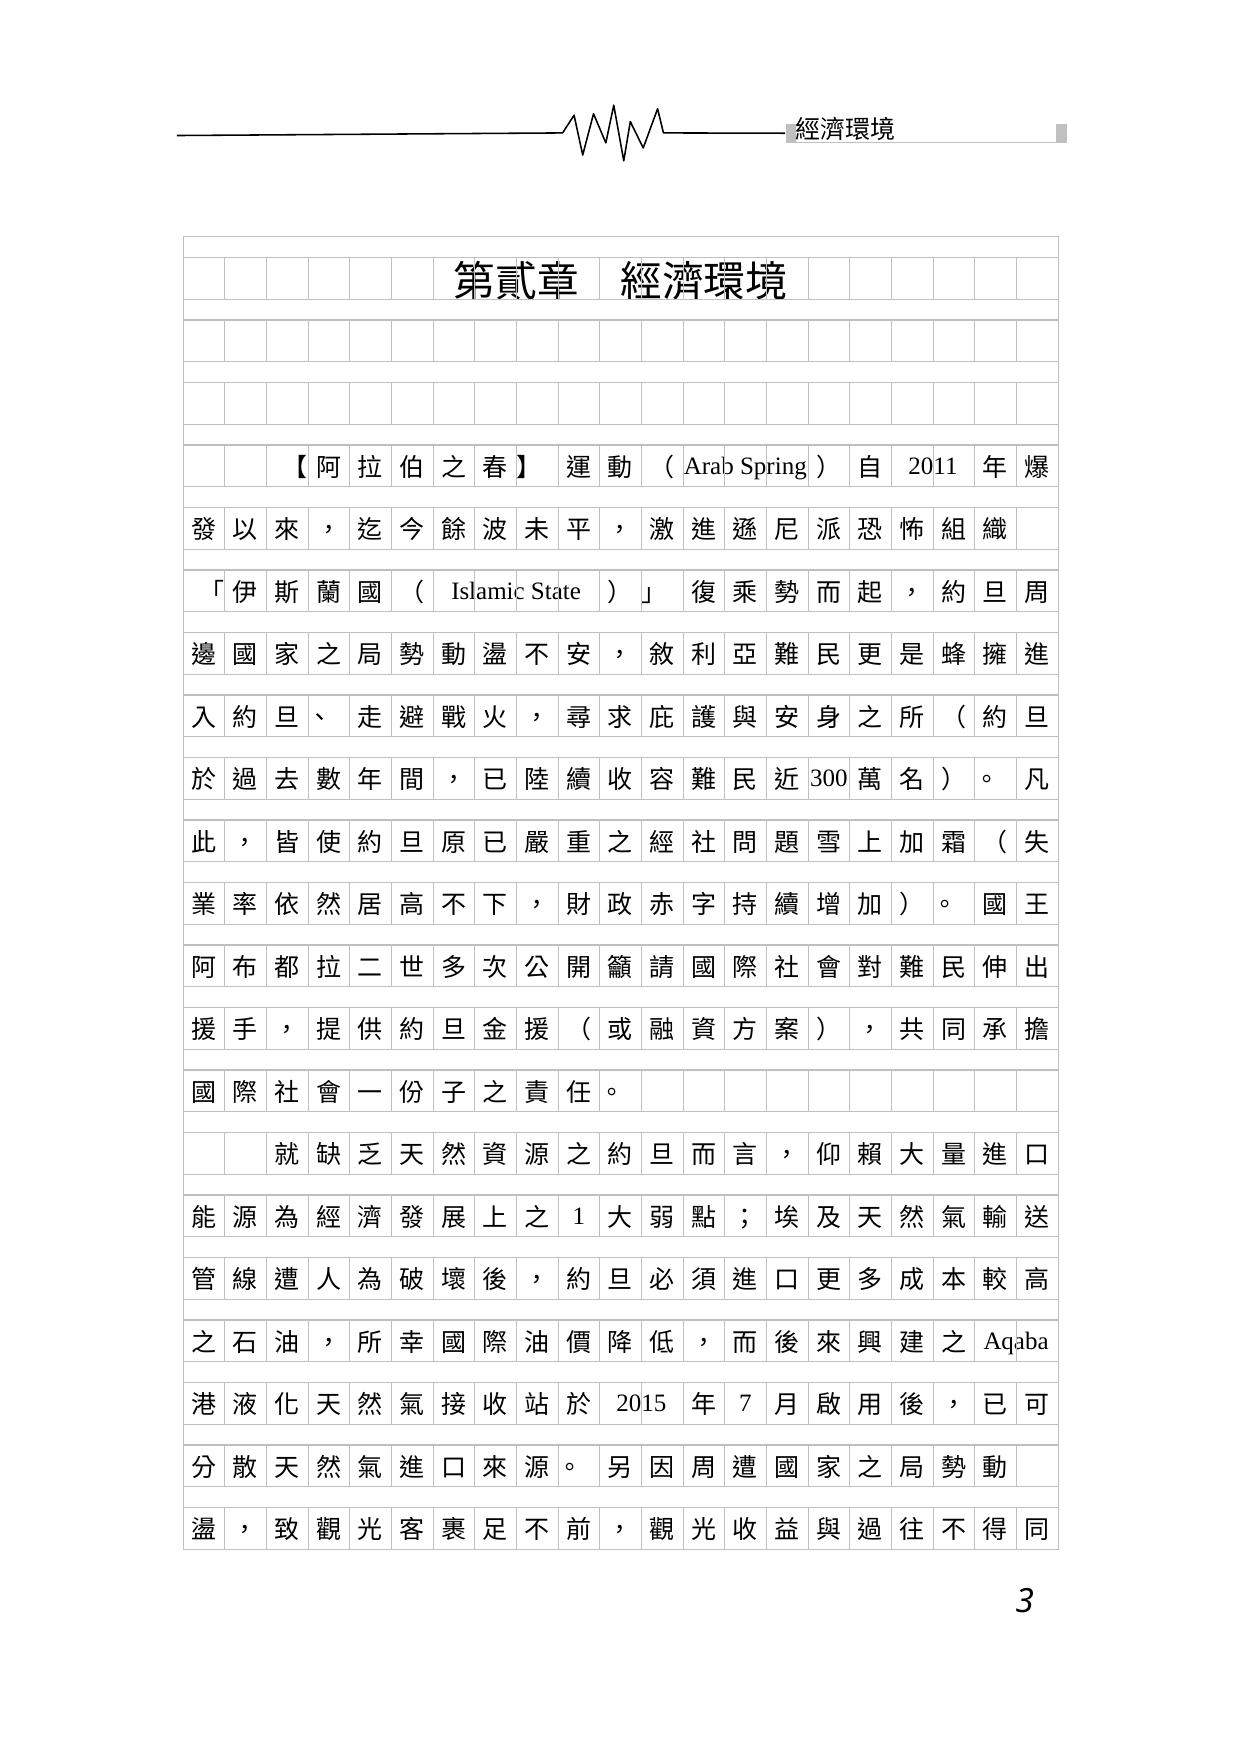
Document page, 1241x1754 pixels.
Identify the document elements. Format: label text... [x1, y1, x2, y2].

text 第貳章 經濟環境 [350, 258, 391, 299]
text 第貳章 經濟環境 [517, 269, 528, 299]
text 【阿拉伯之春】運動（Arab Spring）自2011年爆發以來，迄今餘波未平，激進遜尼派恐怖組織「伊斯蘭國（Islamic State）」復乘勢而起，約旦周邊國家之局勢動盪不安，敘利亞難民更是蜂擁進入約旦、走避戰火，尋求庇護與安身之所（約旦於過去數年間，已陸續收容難民近300萬名）。凡此，皆使約旦原已嚴重之經社問題雪上加霜（失業率依然居高不下，財政赤字持續增加）。國王阿布都拉二世多次公開籲請國際社會對難民伸出援手，提供約旦金援（或融資方案），共同承擔國際社會一份子之責任。 [184, 925, 1058, 944]
text 第貳章 經濟環境 [600, 258, 641, 299]
text 就缺乏天然資源之約旦而言，仰賴大量進口能源為經濟發展上之1大弱點；埃及天然氣輸送管線遭人為破壞後，約旦必須進口更多成本較高之石油，所幸國際油價降低，而後來興建之Aqaba港液化天然氣接收站於2015年7月啟用後，已可分散天然氣進口來源。另因周遭國家之局勢動盪，致觀光客裹足不前，觀光收益與過往不得同日而語，對經濟發展之衝擊頗鉅。在財政赤字惡化之困窘情形下，雖有來自美國與海灣國家之大量援贈，政府債務仍持續攀高（沙烏地阿拉伯自2017年起，已相當程度減少對約援助）。 [184, 1175, 1058, 1194]
text 第貳章 經濟環境 [975, 258, 1016, 299]
text 就缺乏天然資源之約旦而言，仰賴大量進口能源為經濟發展上之1大弱點；埃及天然氣輸送管線遭人為破壞後，約旦必須進口更多成本較高之石油，所幸國際油價降低，而後來興建之Aqaba港液化天然氣接收站於2015年7月啟用後，已可分散天然氣進口來源。另因周遭國家之局勢動盪，致觀光客裹足不前，觀光收益與過往不得同日而語，對經濟發展之衝擊頗鉅。在財政赤字惡化之困窘情形下，雖有來自美國與海灣國家之大量援贈，政府債務仍持續攀高（沙烏地阿拉伯自2017年起，已相當程度減少對約援助）。 [184, 1487, 1058, 1507]
text 就缺乏天然資源之約旦而言，仰賴大量進口能源為經濟發展上之1大弱點；埃及天然氣輸送管線遭人為破壞後，約旦必須進口更多成本較高之石油，所幸國際油價降低，而後來興建之Aqaba港液化天然氣接收站於2015年7月啟用後，已可分散天然氣進口來源。另因周遭國家之局勢動盪，致觀光客裹足不前，觀光收益與過往不得同日而語，對經濟發展之衝擊頗鉅。在財政赤字惡化之困窘情形下，雖有來自美國與海灣國家之大量援贈，政府債務仍持續攀高（沙烏地阿拉伯自2017年起，已相當程度減少對約援助）。 [184, 1112, 1058, 1132]
text 就缺乏天然資源之約旦而言，仰賴大量進口能源為經濟發展上之1大弱點；埃及天然氣輸送管線遭人為破壞後，約旦必須進口更多成本較高之石油，所幸國際油價降低，而後來興建之Aqaba港液化天然氣接收站於2015年7月啟用後，已可分散天然氣進口來源。另因周遭國家之局勢動盪，致觀光客裹足不前，觀光收益與過往不得同日而語，對經濟發展之衝擊頗鉅。在財政赤字惡化之困窘情形下，雖有來自美國與海灣國家之大量援贈，政府債務仍持續攀高（沙烏地阿拉伯自2017年起，已相當程度減少對約援助）。 [184, 1237, 1058, 1257]
text 第貳章 經濟環境 [559, 258, 599, 299]
text 【阿拉伯之春】運動（Arab Spring）自2011年爆發以來，迄今餘波未平，激進遜尼派恐怖組織「伊斯蘭國（Islamic State）」復乘勢而起，約旦周邊國家之局勢動盪不安，敘利亞難民更是蜂擁進入約旦、走避戰火，尋求庇護與安身之所（約旦於過去數年間，已陸續收容難民近300萬名）。凡此，皆使約旦原已嚴重之經社問題雪上加霜（失業率依然居高不下，財政赤字持續增加）。國王阿布都拉二世多次公開籲請國際社會對難民伸出援手，提供約旦金援（或融資方案），共同承擔國際社會一份子之責任。 [184, 737, 1058, 757]
text 【阿拉伯之春】運動（Arab Spring）自2011年爆發以來，迄今餘波未平，激進遜尼派恐怖組織「伊斯蘭國（Islamic State）」復乘勢而起，約旦周邊國家之局勢動盪不安，敘利亞難民更是蜂擁進入約旦、走避戰火，尋求庇護與安身之所（約旦於過去數年間，已陸續收容難民近300萬名）。凡此，皆使約旦原已嚴重之經社問題雪上加霜（失業率依然居高不下，財政赤字持續增加）。國王阿布都拉二世多次公開籲請國際社會對難民伸出援手，提供約旦金援（或融資方案），共同承擔國際社會一份子之責任。 [184, 550, 1058, 569]
text 【阿拉伯之春】運動（Arab Spring）自2011年爆發以來，迄今餘波未平，激進遜尼派恐怖組織「伊斯蘭國（Islamic State）」復乘勢而起，約旦周邊國家之局勢動盪不安，敘利亞難民更是蜂擁進入約旦、走避戰火，尋求庇護與安身之所（約旦於過去數年間，已陸續收容難民近300萬名）。凡此，皆使約旦原已嚴重之經社問題雪上加霜（失業率依然居高不下，財政赤字持續增加）。國王阿布都拉二世多次公開籲請國際社會對難民伸出援手，提供約旦金援（或融資方案），共同承擔國際社會一份子之責任。 [184, 862, 1058, 882]
text 就缺乏天然資源之約旦而言，仰賴大量進口能源為經濟發展上之1大弱點；埃及天然氣輸送管線遭人為破壞後，約旦必須進口更多成本較高之石油，所幸國際油價降低，而後來興建之Aqaba港液化天然氣接收站於2015年7月啟用後，已可分散天然氣進口來源。另因周遭國家之局勢動盪，致觀光客裹足不前，觀光收益與過往不得同日而語，對經濟發展之衝擊頗鉅。在財政赤字惡化之困窘情形下，雖有來自美國與海灣國家之大量援贈，政府債務仍持續攀高（沙烏地阿拉伯自2017年起，已相當程度減少對約援助）。 [184, 1300, 1058, 1319]
text 第貳章 經濟環境 [767, 258, 808, 299]
text 第貳章 經濟環境 [309, 258, 349, 299]
text 【阿拉伯之春】運動（Arab Spring）自2011年爆發以來，迄今餘波未平，激進遜尼派恐怖組織「伊斯蘭國（Islamic State）」復乘勢而起，約旦周邊國家之局勢動盪不安，敘利亞難民更是蜂擁進入約旦、走避戰火，尋求庇護與安身之所（約旦於過去數年間，已陸續收容難民近300萬名）。凡此，皆使約旦原已嚴重之經社問題雪上加霜（失業率依然居高不下，財政赤字持續增加）。國王阿布都拉二世多次公開籲請國際社會對難民伸出援手，提供約旦金援（或融資方案），共同承擔國際社會一份子之責任。 [184, 675, 1058, 694]
text 【阿拉伯之春】運動（Arab Spring）自2011年爆發以來，迄今餘波未平，激進遜尼派恐怖組織「伊斯蘭國（Islamic State）」復乘勢而起，約旦周邊國家之局勢動盪不安，敘利亞難民更是蜂擁進入約旦、走避戰火，尋求庇護與安身之所（約旦於過去數年間，已陸續收容難民近300萬名）。凡此，皆使約旦原已嚴重之經社問題雪上加霜（失業率依然居高不下，財政赤字持續增加）。國王阿布都拉二世多次公開籲請國際社會對難民伸出援手，提供約旦金援（或融資方案），共同承擔國際社會一份子之責任。 [184, 425, 1058, 444]
text 就缺乏天然資源之約旦而言，仰賴大量進口能源為經濟發展上之1大弱點；埃及天然氣輸送管線遭人為破壞後，約旦必須進口更多成本較高之石油，所幸國際油價降低，而後來興建之Aqaba港液化天然氣接收站於2015年7月啟用後，已可分散天然氣進口來源。另因周遭國家之局勢動盪，致觀光客裹足不前，觀光收益與過往不得同日而語，對經濟發展之衝擊頗鉅。在財政赤字惡化之困窘情形下，雖有來自美國與海灣國家之大量援贈，政府債務仍持續攀高（沙烏地阿拉伯自2017年起，已相當程度減少對約援助）。 [184, 1362, 1058, 1382]
text 第貳章 經濟環境 [642, 258, 683, 299]
text 第貳章 經濟環境 [892, 258, 933, 299]
text 【阿拉伯之春】運動（Arab Spring）自2011年爆發以來，迄今餘波未平，激進遜尼派恐怖組織「伊斯蘭國（Islamic State）」復乘勢而起，約旦周邊國家之局勢動盪不安，敘利亞難民更是蜂擁進入約旦、走避戰火，尋求庇護與安身之所（約旦於過去數年間，已陸續收容難民近300萬名）。凡此，皆使約旦原已嚴重之經社問題雪上加霜（失業率依然居高不下，財政赤字持續增加）。國王阿布都拉二世多次公開籲請國際社會對難民伸出援手，提供約旦金援（或融資方案），共同承擔國際社會一份子之責任。 [184, 1050, 1058, 1069]
text 第貳章 經濟環境 [725, 258, 766, 299]
text 第貳章 經濟環境 [184, 237, 1058, 257]
text 第貳章 經濟環境 [225, 258, 266, 299]
text 第貳章 經濟環境 [809, 258, 849, 299]
text 第貳章 經濟環境 [934, 258, 974, 299]
text 第貳章 經濟環境 [267, 258, 308, 299]
text 第貳章 經濟環境 [184, 258, 224, 299]
text 就缺乏天然資源之約旦而言，仰賴大量進口能源為經濟發展上之1大弱點；埃及天然氣輸送管線遭人為破壞後，約旦必須進口更多成本較高之石油，所幸國際油價降低，而後來興建之Aqaba港液化天然氣接收站於2015年7月啟用後，已可分散天然氣進口來源。另因周遭國家之局勢動盪，致觀光客裹足不前，觀光收益與過往不得同日而語，對經濟發展之衝擊頗鉅。在財政赤字惡化之困窘情形下，雖有來自美國與海灣國家之大量援贈，政府債務仍持續攀高（沙烏地阿拉伯自2017年起，已相當程度減少對約援助）。 [184, 1425, 1058, 1444]
text 【阿拉伯之春】運動（Arab Spring）自2011年爆發以來，迄今餘波未平，激進遜尼派恐怖組織「伊斯蘭國（Islamic State）」復乘勢而起，約旦周邊國家之局勢動盪不安，敘利亞難民更是蜂擁進入約旦、走避戰火，尋求庇護與安身之所（約旦於過去數年間，已陸續收容難民近300萬名）。凡此，皆使約旦原已嚴重之經社問題雪上加霜（失業率依然居高不下，財政赤字持續增加）。國王阿布都拉二世多次公開籲請國際社會對難民伸出援手，提供約旦金援（或融資方案），共同承擔國際社會一份子之責任。 [184, 987, 1058, 1007]
text 第貳章 經濟環境 [517, 258, 558, 299]
text 【阿拉伯之春】運動（Arab Spring）自2011年爆發以來，迄今餘波未平，激進遜尼派恐怖組織「伊斯蘭國（Islamic State）」復乘勢而起，約旦周邊國家之局勢動盪不安，敘利亞難民更是蜂擁進入約旦、走避戰火，尋求庇護與安身之所（約旦於過去數年間，已陸續收容難民近300萬名）。凡此，皆使約旦原已嚴重之經社問題雪上加霜（失業率依然居高不下，財政赤字持續增加）。國王阿布都拉二世多次公開籲請國際社會對難民伸出援手，提供約旦金援（或融資方案），共同承擔國際社會一份子之責任。 [184, 612, 1058, 632]
text 【阿拉伯之春】運動（Arab Spring）自2011年爆發以來，迄今餘波未平，激進遜尼派恐怖組織「伊斯蘭國（Islamic State）」復乘勢而起，約旦周邊國家之局勢動盪不安，敘利亞難民更是蜂擁進入約旦、走避戰火，尋求庇護與安身之所（約旦於過去數年間，已陸續收容難民近300萬名）。凡此，皆使約旦原已嚴重之經社問題雪上加霜（失業率依然居高不下，財政赤字持續增加）。國王阿布都拉二世多次公開籲請國際社會對難民伸出援手，提供約旦金援（或融資方案），共同承擔國際社會一份子之責任。 [184, 487, 1058, 507]
text 【阿拉伯之春】運動（Arab Spring）自2011年爆發以來，迄今餘波未平，激進遜尼派恐怖組織「伊斯蘭國（Islamic State）」復乘勢而起，約旦周邊國家之局勢動盪不安，敘利亞難民更是蜂擁進入約旦、走避戰火，尋求庇護與安身之所（約旦於過去數年間，已陸續收容難民近300萬名）。凡此，皆使約旦原已嚴重之經社問題雪上加霜（失業率依然居高不下，財政赤字持續增加）。國王阿布都拉二世多次公開籲請國際社會對難民伸出援手，提供約旦金援（或融資方案），共同承擔國際社會一份子之責任。 [184, 800, 1058, 819]
text 第貳章 經濟環境 [434, 258, 474, 299]
text 第貳章 經濟環境 [392, 258, 433, 299]
text 第貳章 經濟環境 [850, 258, 891, 299]
text 第貳章 經濟環境 [684, 258, 724, 299]
text 第貳章 經濟環境 [475, 258, 516, 299]
text 第貳章 經濟環境 [1017, 258, 1058, 299]
